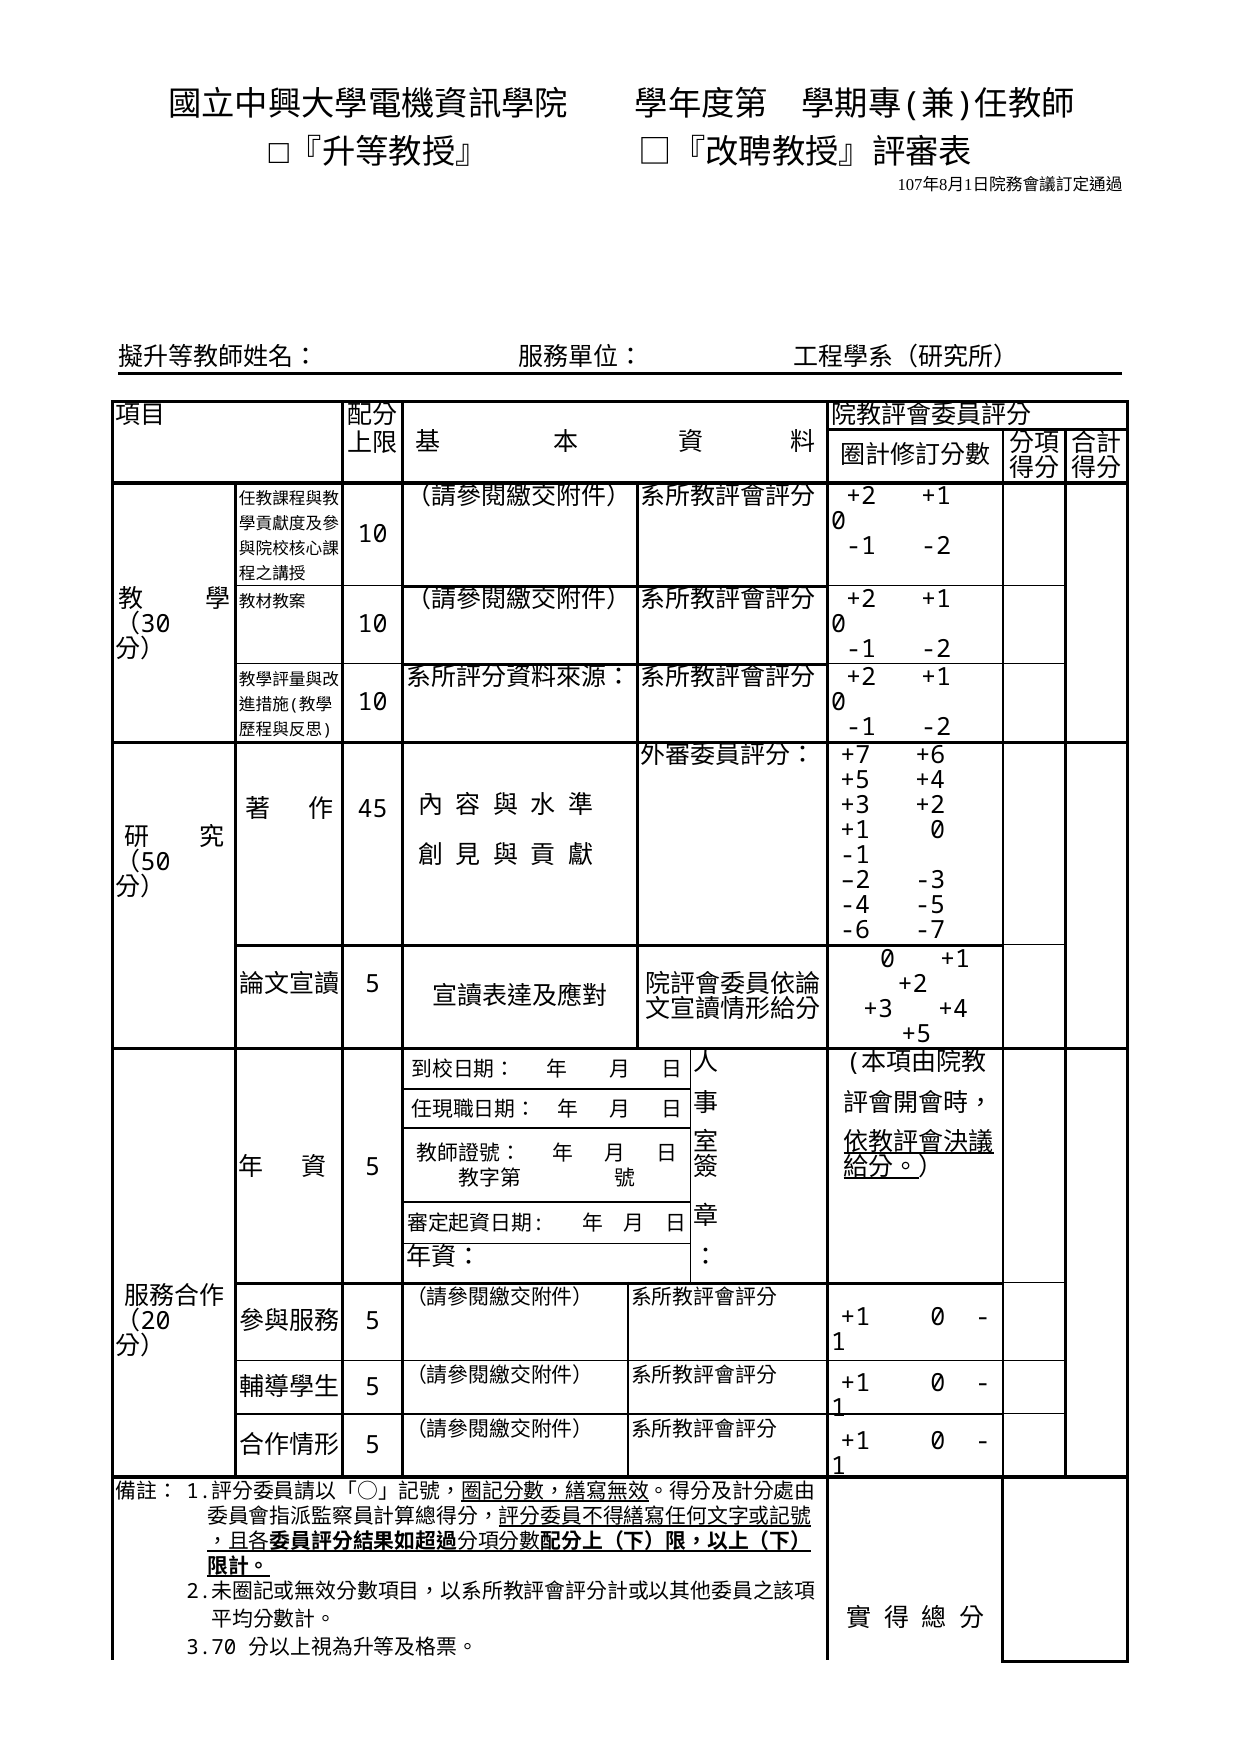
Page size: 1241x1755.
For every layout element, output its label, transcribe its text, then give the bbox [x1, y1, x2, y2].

table_cell [237, 1088, 341, 1127]
table_cell [344, 822, 401, 944]
table_cell [237, 744, 341, 794]
table_cell （請參閱繳交附件） [404, 1285, 627, 1360]
table_cell [114, 1632, 183, 1660]
table_cell +2 +1 0 -1 -2 [829, 664, 1002, 741]
table_cell 圈計修訂分數 [829, 431, 1002, 481]
table_cell +1 0 -1 [829, 1415, 1002, 1475]
table_cell [114, 1579, 183, 1603]
table_cell [237, 1050, 341, 1088]
table_cell 年 資 [237, 1127, 341, 1201]
table_cell 到校日期： 年 月 日 [404, 1050, 690, 1088]
table_cell [1004, 485, 1064, 584]
table_cell 宣讀表達及應對 [404, 947, 636, 1047]
table_cell 1.評分委員請以「○」記號，圈記分數，繕寫無效。得分及計分處由委員會指派監察員計算總得分，評分委員不得繕寫任何文字或記號 ，且各委員評分結果如超過分項分數配分上（下）限，以上（下）限計。 [183, 1479, 826, 1578]
table_cell [1004, 1050, 1064, 1282]
table_cell +2 +1 0 -1 -2 [829, 586, 1002, 663]
table_cell 5 [344, 1127, 401, 1201]
table_cell 系所教評會評分 [629, 1415, 826, 1475]
table_cell 合計得分 [1067, 431, 1126, 481]
table_cell 45 [344, 794, 401, 822]
table_cell [608, 744, 636, 944]
table_cell 任教課程與教學貢獻度及參與院校核心課程之講授 [237, 485, 341, 584]
table_cell 平均分數計。 [183, 1604, 826, 1632]
table_cell 系所教評會評分 [639, 485, 826, 584]
table_cell [1004, 744, 1064, 944]
table_cell 教材教案 [237, 586, 341, 663]
table_cell [114, 1604, 183, 1632]
table_cell 外審委員評分： [639, 744, 826, 944]
table_cell 室 簽 [691, 1127, 826, 1201]
table_cell 5 [344, 947, 401, 1047]
table_cell [114, 1088, 234, 1127]
table_cell [114, 663, 234, 741]
table_header 項目 [114, 403, 341, 481]
table_cell 5 [344, 1285, 401, 1360]
table_cell [1067, 744, 1126, 1047]
table_cell [344, 1088, 401, 1127]
table_cell 事 [691, 1088, 826, 1127]
table_cell [1004, 1283, 1064, 1360]
table_cell [829, 1579, 1001, 1603]
text 擬升等教師姓名： 服務單位： 工程學系（研究所） [118, 345, 1122, 372]
table_cell （請參閱繳交附件） [404, 1415, 627, 1475]
table_cell [1067, 1050, 1126, 1475]
table_cell +1 0 -1 [829, 1285, 1002, 1360]
table_cell 服務合作 （20 分） [114, 1282, 234, 1360]
table_cell [237, 1201, 341, 1243]
table_cell [237, 822, 341, 944]
table_cell 分項得分 [1004, 431, 1064, 481]
table_cell 輔導學生 [237, 1361, 341, 1413]
table_cell [1004, 664, 1064, 741]
table_cell 內 容 與 水 準 創 見 與 貢 獻 [404, 744, 608, 944]
table_cell [1004, 1579, 1126, 1660]
table_cell [829, 1632, 1001, 1660]
table_cell 章 [691, 1201, 826, 1243]
text □『升等教授』 □『改聘教授』評審表 [118, 125, 1122, 174]
table_cell 系所教評會評分 [629, 1285, 826, 1360]
table_cell 院評會委員依論文宣讀情形給分 [639, 947, 826, 1047]
table_cell +7 +6 +5 +4 +3 +2 +1 0 -1 –2 -3 -4 -5 -6 -7 [829, 744, 1002, 944]
table_cell 教 學 （30 分） [114, 585, 234, 663]
table_cell (本項由院教 [829, 1050, 1002, 1088]
table_cell 備註： [114, 1479, 183, 1578]
table_cell 10 [344, 664, 401, 741]
table_cell 5 [344, 1361, 401, 1413]
table_cell 依教評會決議給分。） [829, 1127, 1002, 1201]
table_cell [1067, 485, 1126, 741]
table_cell [344, 1050, 401, 1088]
table_cell （請參閱繳交附件） [404, 1361, 627, 1413]
table_cell [114, 794, 234, 822]
table_cell [344, 1243, 401, 1282]
table_cell 著 作 [237, 794, 341, 822]
table_header 配分 [344, 403, 401, 428]
table_cell [114, 1050, 234, 1088]
table_cell [114, 1243, 234, 1282]
table_cell [114, 944, 234, 1047]
table_cell 教學評量與改進措施(教學歷程與反思) [237, 664, 341, 741]
table_cell [829, 1479, 1001, 1578]
table_cell [114, 1201, 234, 1243]
table_cell 合作情形 [237, 1415, 341, 1475]
table_cell [114, 1413, 234, 1475]
table_cell 10 [344, 586, 401, 663]
table_cell 研 究 （50 分） [114, 822, 234, 944]
table_cell [1004, 1479, 1126, 1578]
table_cell 年資： [404, 1244, 690, 1282]
table_cell [1004, 1414, 1064, 1475]
table_cell 10 [344, 485, 401, 584]
table_cell （請參閱繳交附件） [404, 485, 636, 584]
table_cell 參與服務 [237, 1285, 341, 1360]
text 107年8月1日院務會議訂定通過 [118, 174, 1122, 195]
table_cell 系所教評會評分 [639, 666, 826, 741]
table_cell （請參閱繳交附件） [404, 588, 636, 663]
table_cell [1004, 1361, 1064, 1413]
table_cell +1 0 -1 [829, 1361, 1002, 1413]
table_cell [829, 1243, 1002, 1282]
table_header 院教評會委員評分 [829, 403, 1126, 428]
table_cell 教師證號： 年 月 日 教字第 號 [404, 1129, 690, 1201]
table_cell 系所評分資料來源： [404, 666, 636, 741]
table_cell 審定起資日期: 年 月 日 [404, 1203, 690, 1243]
table_cell 任現職日期： 年 月 日 [404, 1090, 690, 1127]
table_cell 3.70 分以上視為升等及格票。 [183, 1632, 826, 1660]
table_cell [1004, 586, 1064, 663]
table_cell [344, 1201, 401, 1243]
text 國立中興大學電機資訊學院 學年度第 學期專(兼)任教師 [118, 77, 1124, 125]
table_cell [1004, 945, 1064, 1047]
table_cell +2 +1 0 -1 -2 [829, 485, 1002, 584]
table_cell 系所教評會評分 [639, 588, 826, 663]
table_header 基 本 資 料 [404, 403, 826, 481]
table_cell [114, 485, 234, 584]
table_cell ： [691, 1243, 826, 1282]
table_cell 系所教評會評分 [629, 1361, 826, 1413]
table_cell [114, 744, 234, 794]
table_cell 論文宣讀 [237, 947, 341, 1047]
table_cell 評會開會時， [829, 1088, 1002, 1127]
table_cell 人 [691, 1050, 826, 1088]
table_cell 0 +1 +2 +3 +4 +5 [829, 947, 1002, 1047]
table_cell 5 [344, 1415, 401, 1475]
table_cell [237, 1243, 341, 1282]
table_cell [829, 1201, 1002, 1243]
table_cell 上限 [344, 428, 401, 481]
table_cell [114, 1127, 234, 1201]
table_cell 實 得 總 分 [829, 1604, 1001, 1632]
table_cell [344, 744, 401, 794]
table_cell [114, 1360, 234, 1413]
table_cell 2.未圈記或無效分數項目，以系所教評會評分計或以其他委員之該項 [183, 1579, 826, 1603]
